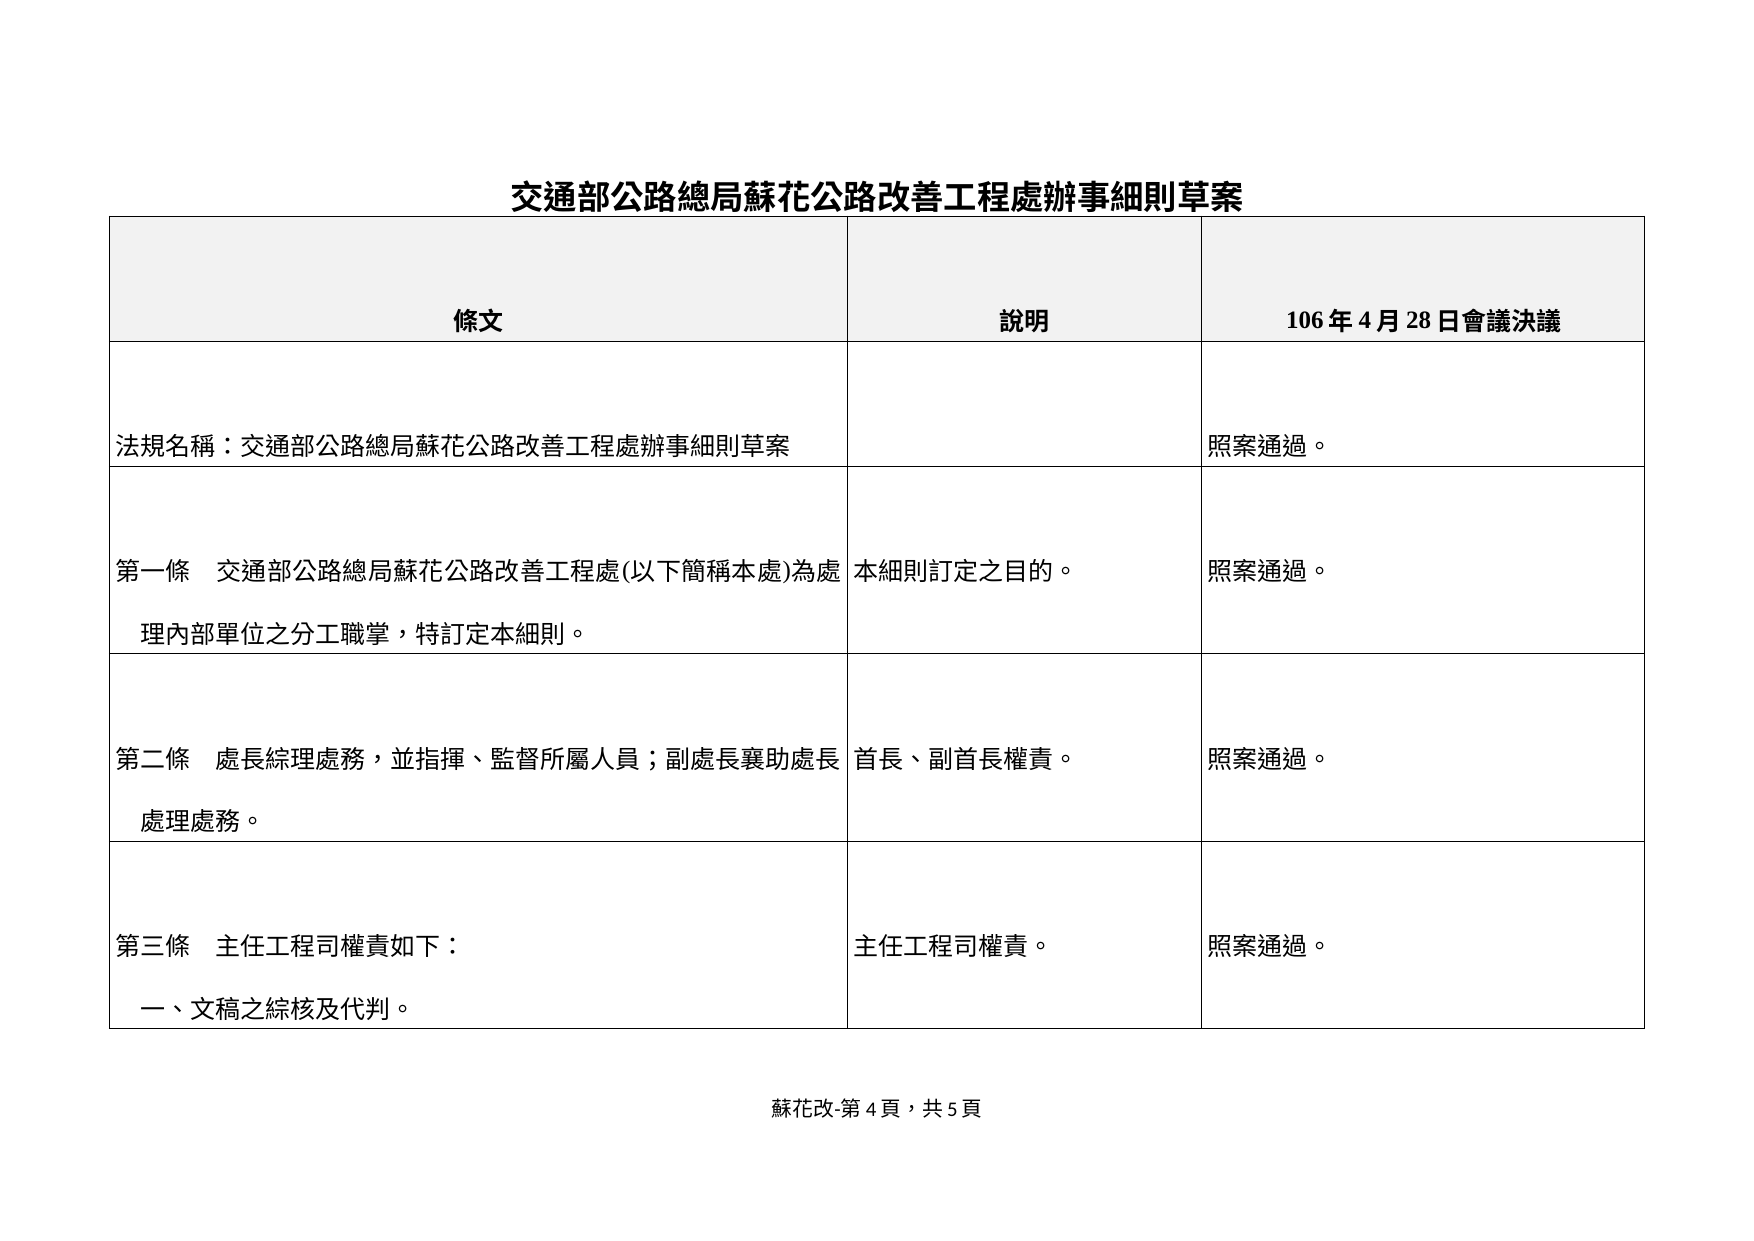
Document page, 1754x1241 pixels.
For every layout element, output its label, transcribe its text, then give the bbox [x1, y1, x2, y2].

table_header 條文 [110, 217, 847, 341]
text 交通部公路總局蘇花公路改善工程處辦事細則草案 [118, 153, 1636, 216]
table_cell [848, 342, 1201, 466]
table_cell 法規名稱：交通部公路總局蘇花公路改善工程處辦事細則草案 [110, 342, 847, 466]
table_cell 照案通過。 [1202, 842, 1644, 1028]
table_cell 本細則訂定之目的。 [848, 467, 1201, 653]
table_cell 照案通過。 [1202, 467, 1644, 653]
table_cell 照案通過。 [1202, 654, 1644, 841]
table_header 說明 [848, 217, 1201, 341]
table_cell 照案通過。 [1202, 342, 1644, 466]
table_cell 首長、副首長權責。 [848, 654, 1201, 841]
table_header 106年4月28日會議決議 [1202, 217, 1644, 341]
table_cell 第三條 主任工程司權責如下： 一、文稿之綜核及代判。 [110, 842, 847, 1028]
table_cell 主任工程司權責。 [848, 842, 1201, 1028]
table_cell 第一條 交通部公路總局蘇花公路改善工程處(以下簡稱本處)為處理內部單位之分工職掌，特訂定本細則。 [110, 467, 847, 653]
table_cell 第二條 處長綜理處務，並指揮、監督所屬人員；副處長襄助處長處理處務。 [110, 654, 847, 841]
